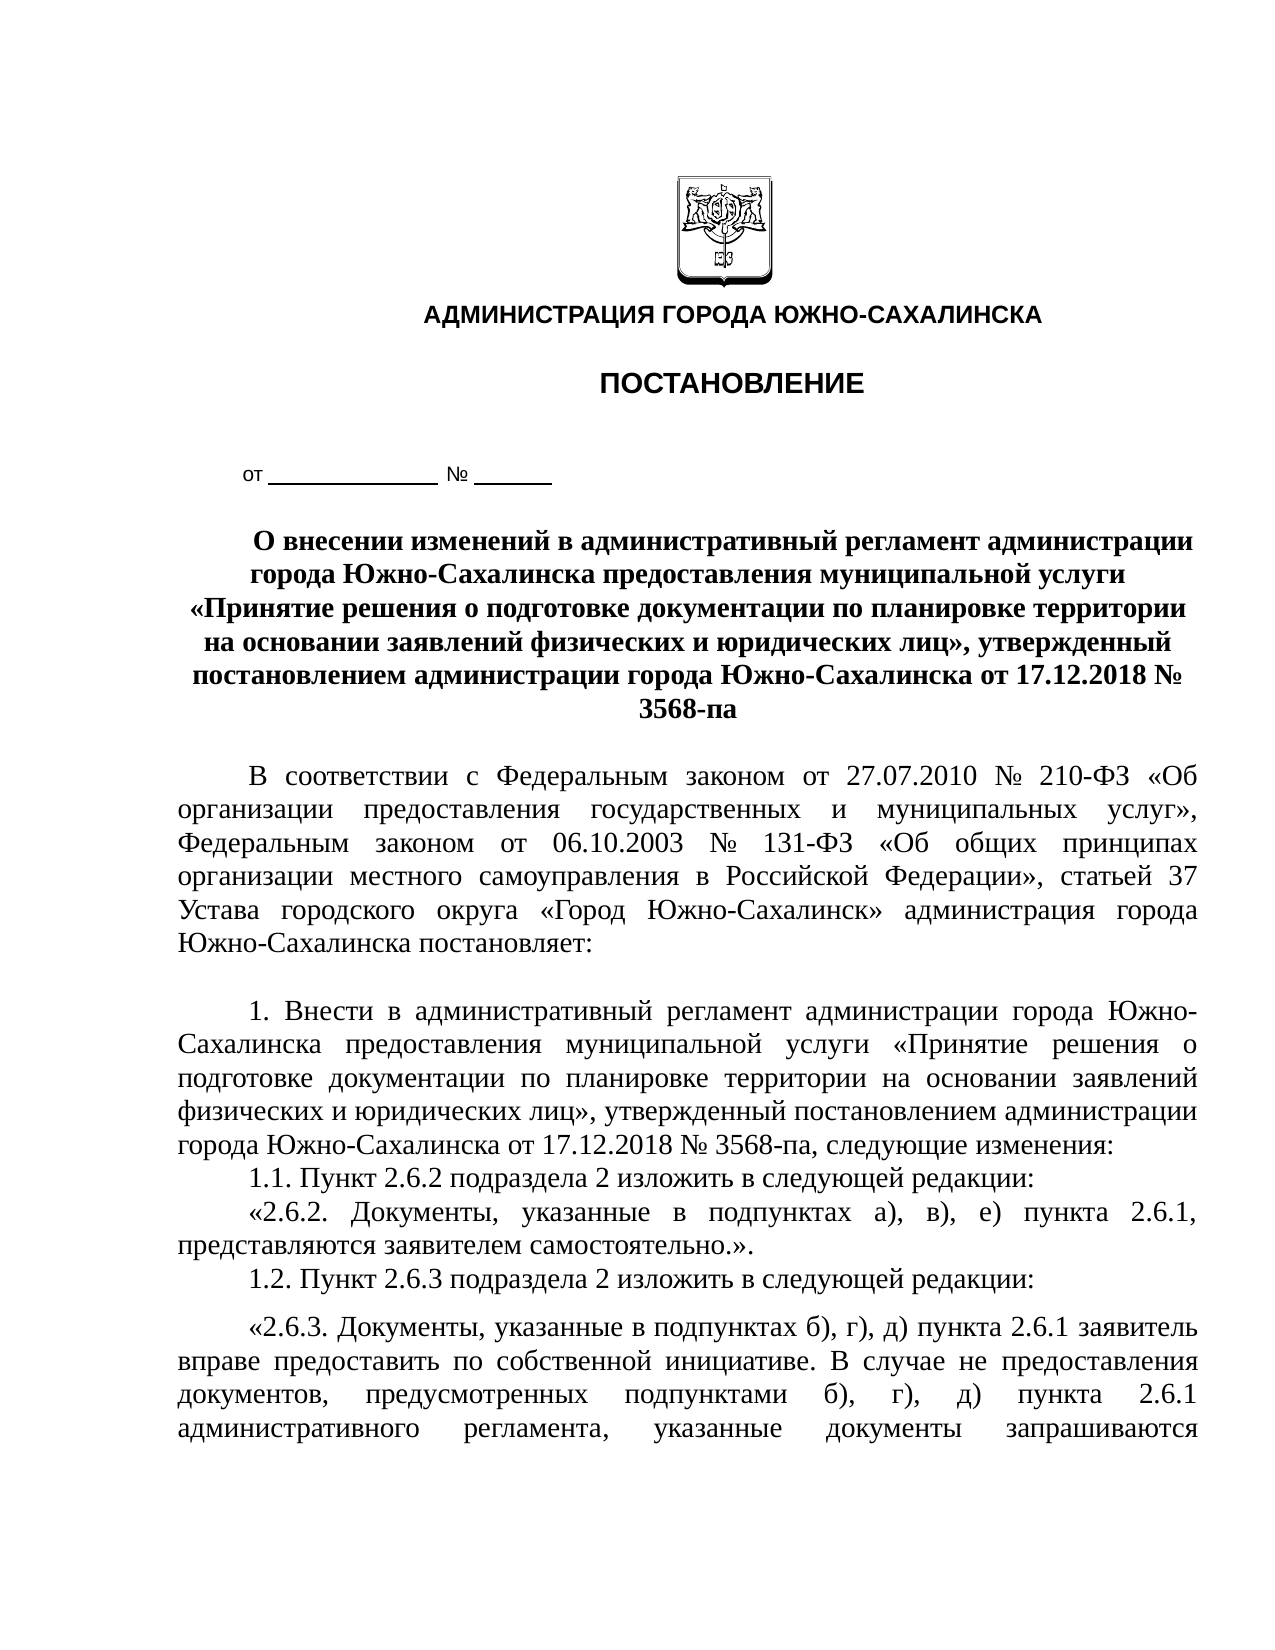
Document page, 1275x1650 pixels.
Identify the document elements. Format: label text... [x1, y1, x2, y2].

text 1.1. Пункт 2.6.2 подраздела 2 изложить в следующей редакции: [177, 1161, 1198, 1194]
text В соответствии с Федеральным законом от 27.07.2010 № 210-ФЗ «Об организации предоставления государственных и муниципальных услуг», Федеральным законом от 06.10.2003 № 131-ФЗ «Об общих принципах организации местного самоуправления в Российской Федерации», статьей 37 Устава городского округа «Город Южно-Сахалинск» администрация города Южно-Сахалинска постановляет: [177, 758, 1198, 959]
text «2.6.2. Документы, указанные в подпунктах а), в), е) пункта 2.6.1, представляются заявителем самостоятельно.». [177, 1194, 1198, 1261]
text 1. Внести в административный регламент администрации города Южно-Сахалинска предоставления муниципальной услуги «Принятие решения о подготовке документации по планировке территории на основании заявлений физических и юридических лиц», утвержденный постановлением администрации города Южно-Сахалинска от 17.12.2018 № 3568-па, следующие изменения: [177, 993, 1198, 1161]
text О внесении изменений в административный регламент администрации города Южно-Сахалинска предоставления муниципальной услуги «Принятие решения о подготовке документации по планировке территории на основании заявлений физических и юридических лиц», утвержденный постановлением администрации города Южно-Сахалинска от 17.12.2018 № 3568-па [177, 523, 1198, 724]
text 1.2. Пункт 2.6.3 подраздела 2 изложить в следующей редакции: [177, 1261, 1198, 1295]
text ПОСТАНОВЛЕНИЕ [177, 366, 1198, 400]
text от № [177, 450, 1198, 490]
text АДМИНИСТРАЦИЯ ГОРОДА ЮЖНО-САХАЛИНСКА [177, 299, 1198, 329]
text «2.6.3. Документы, указанные в подпунктах б), г), д) пункта 2.6.1 заявитель вправе предоставить по собственной инициативе. В случае не предоставления документов, предусмотренных подпунктами б), г), д) пункта 2.6.1 административного регламента, указанные документы запрашиваются [177, 1309, 1198, 1443]
